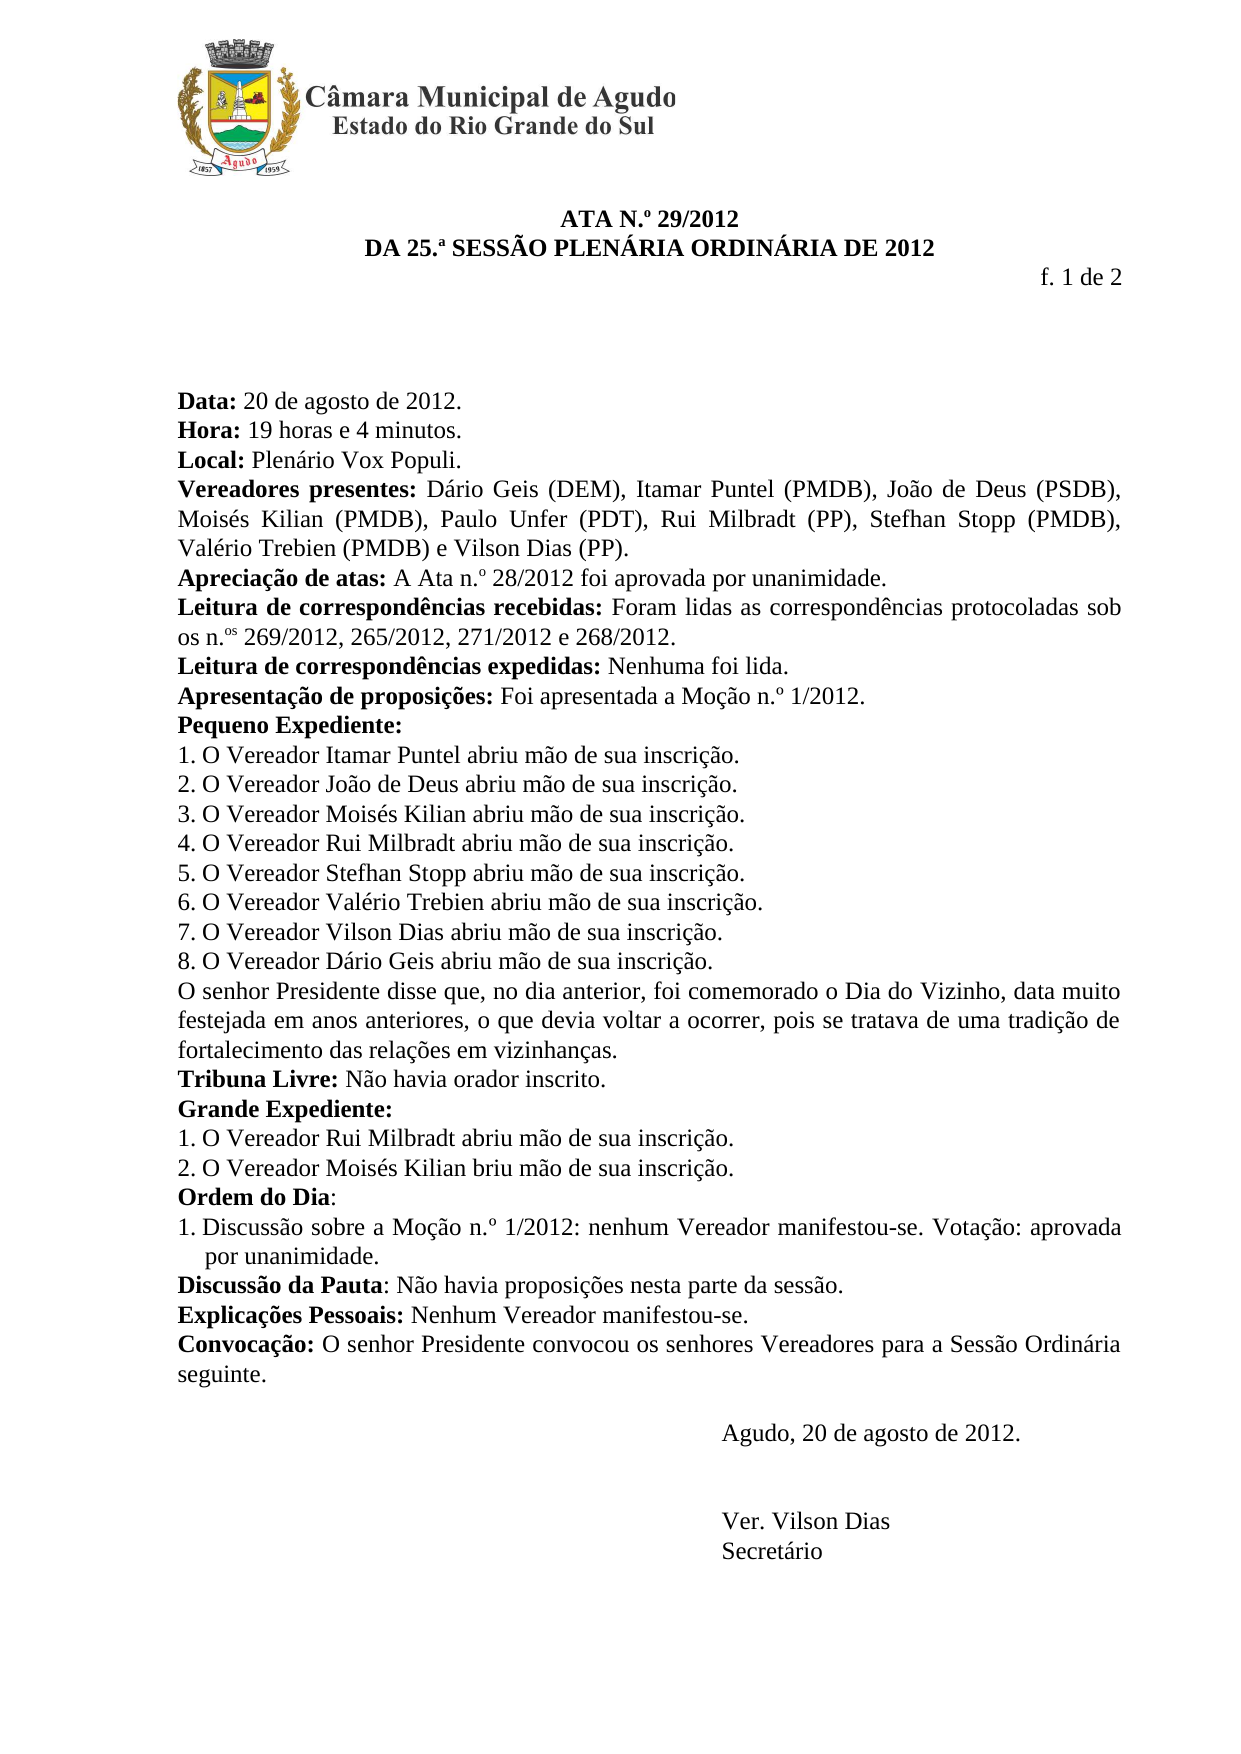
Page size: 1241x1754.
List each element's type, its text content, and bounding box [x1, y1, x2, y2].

list O Vereador João de Deus abriu mão de sua inscrição. [177, 769, 1122, 799]
picture [177, 39, 676, 176]
list O Vereador Rui Milbradt abriu mão de sua inscrição. [177, 1123, 1122, 1152]
text Local: Plenário Vox Populi. [177, 445, 1122, 474]
list Ordem do Dia: [177, 1182, 1122, 1211]
text Hora: 19 horas e 4 minutos. [177, 415, 1122, 445]
list O Vereador Moisés Kilian briu mão de sua inscrição. [177, 1152, 1122, 1182]
list Convocação: O senhor Presidente convocou os senhores Vereadores para a Sessão Ordinária seguinte. [177, 1329, 1122, 1388]
list O senhor Presidente disse que, no dia anterior, foi comemorado o Dia do Vizinho, data muito festejada em anos anteriores, o que devia voltar a ocorrer, pois se tratava de uma tradição de fortalecimento das relações em vizinhanças. [177, 976, 1122, 1064]
list O Vereador Valério Trebien abriu mão de sua inscrição. [177, 887, 1122, 917]
text Apresentação de proposições: Foi apresentada a Moção n.º 1/2012. [177, 681, 1122, 710]
list O Vereador Vilson Dias abriu mão de sua inscrição. [177, 917, 1122, 946]
list O Vereador Itamar Puntel abriu mão de sua inscrição. [177, 740, 1122, 769]
text Grande Expediente: [177, 1093, 1122, 1123]
text Vereadores presentes: Dário Geis (DEM), Itamar Puntel (PMDB), João de Deus (PSDB), Moisés Kilian (PMDB), Paulo Unfer (PDT), Rui Milbradt (PP), Stefhan Stopp (PMDB), Valério Trebien (PMDB) e Vilson Dias (PP). [177, 474, 1122, 563]
list O Vereador Dário Geis abriu mão de sua inscrição. [177, 946, 1122, 976]
list O Vereador Moisés Kilian abriu mão de sua inscrição. [177, 799, 1122, 828]
text Data: 20 de agosto de 2012. [177, 386, 1122, 415]
list O Vereador Stefhan Stopp abriu mão de sua inscrição. [177, 858, 1122, 887]
list Discussão da Pauta: Não havia proposições nesta parte da sessão. [177, 1270, 1122, 1300]
text Ver. Vilson Dias [721, 1506, 1122, 1536]
text Pequeno Expediente: [177, 710, 1122, 740]
text Leitura de correspondências expedidas: Nenhuma foi lida. [177, 651, 1122, 681]
text Agudo, 20 de agosto de 2012. [721, 1418, 1122, 1447]
list Tribuna Livre: Não havia orador inscrito. [177, 1064, 1122, 1093]
list Explicações Pessoais: Nenhum Vereador manifestou-se. [177, 1300, 1122, 1329]
text Apreciação de atas: A Ata n.o 28/2012 foi aprovada por unanimidade. [177, 563, 1122, 592]
text Leitura de correspondências recebidas: Foram lidas as correspondências protocoladas sob os n.os 269/2012, 265/2012, 271/2012 e 268/2012. [177, 592, 1122, 651]
list O Vereador Rui Milbradt abriu mão de sua inscrição. [177, 828, 1122, 858]
text Secretário [721, 1536, 1122, 1565]
list Discussão sobre a Moção n.º 1/2012: nenhum Vereador manifestou-se. Votação: aprovada por unanimidade. [177, 1211, 1122, 1270]
